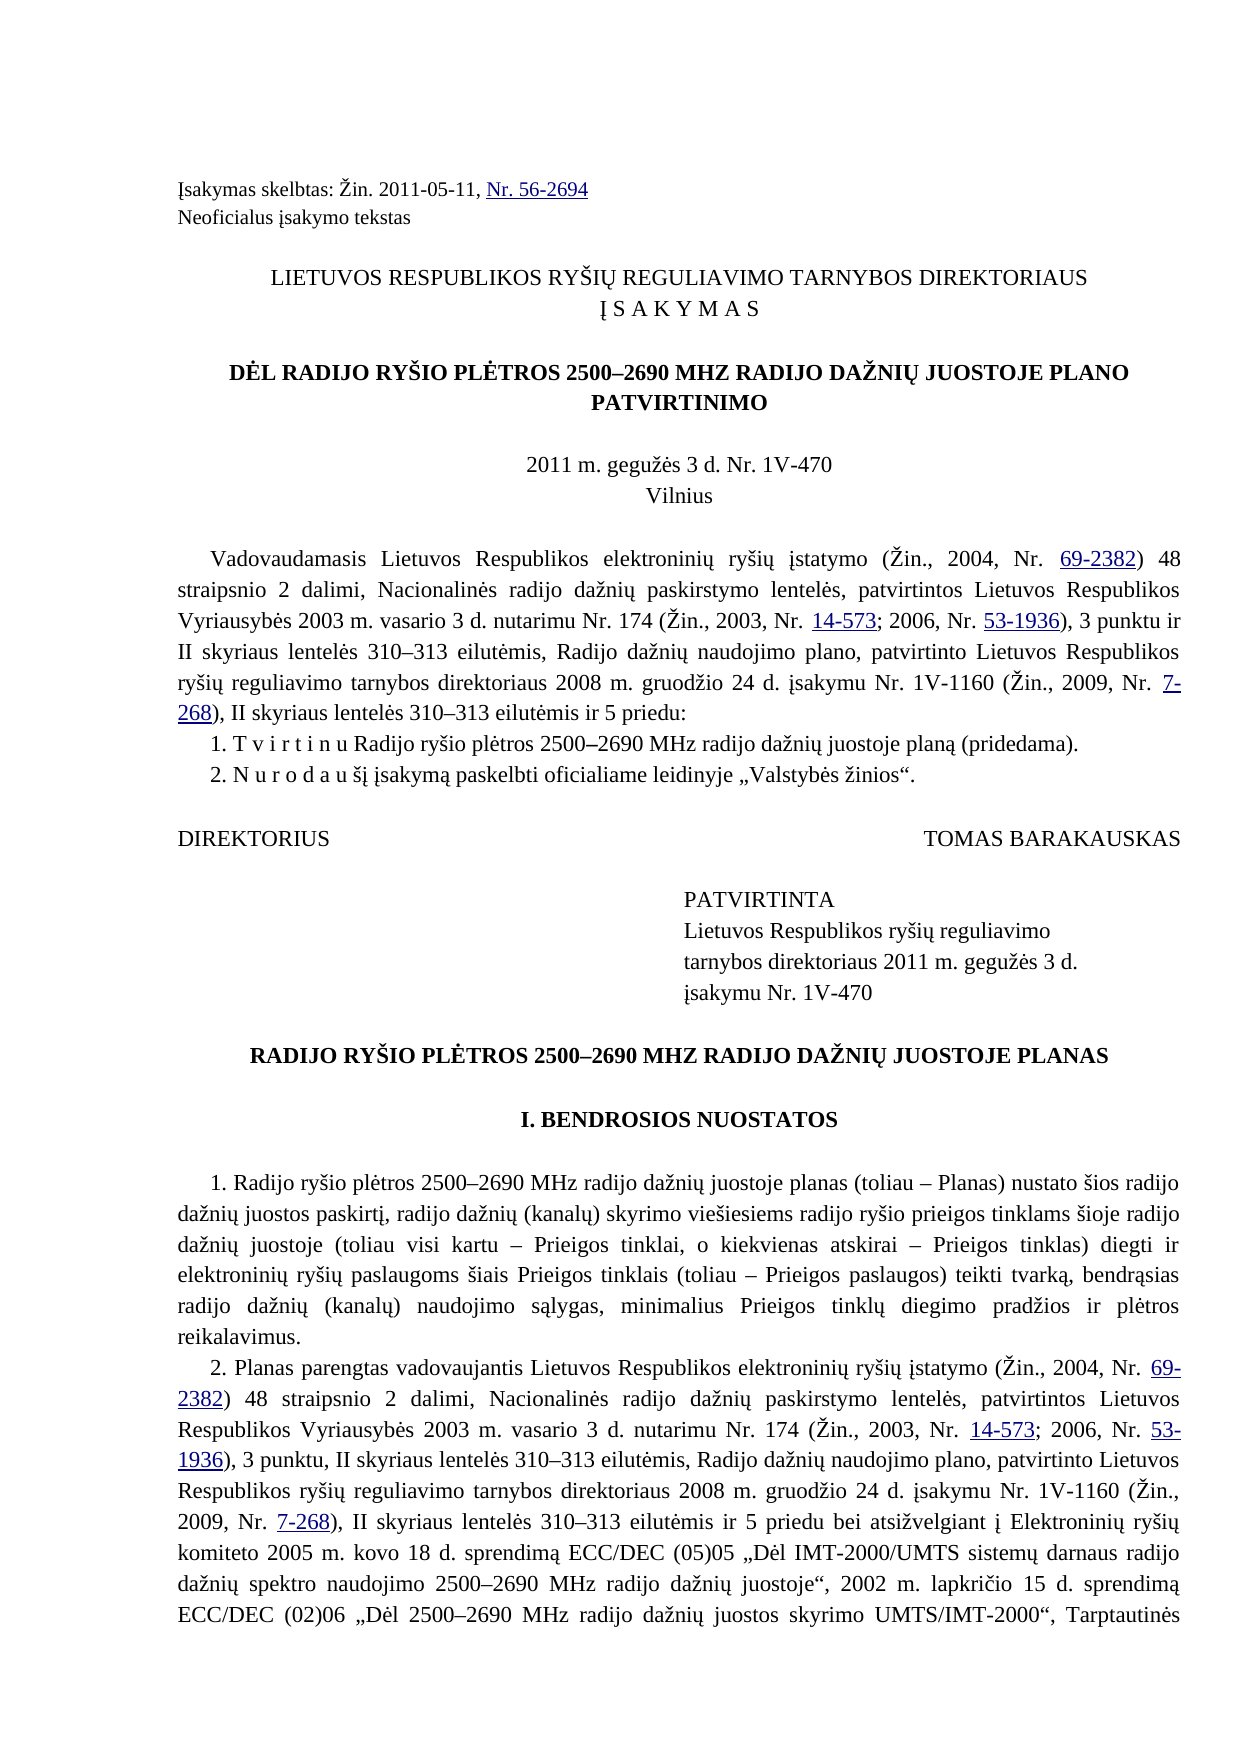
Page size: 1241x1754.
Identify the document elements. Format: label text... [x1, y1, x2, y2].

text įsakymu Nr. 1V-470 [683, 979, 1181, 1005]
text Lietuvos Respublikos ryšių reguliavimo [683, 917, 1181, 943]
text Įsakymas skelbtas: Žin. 2011-05-11, Nr. 56-2694 [177, 177, 1181, 201]
text PATVIRTINTA [683, 886, 1181, 913]
text tarnybos direktoriaus 2011 m. gegužės 3 d. [683, 948, 1181, 974]
text 2. N u r o d a u šį įsakymą paskelbti oficialiame leidinyje „Valstybės žinios“. [177, 761, 1181, 787]
text DĖL RADIJO RYŠIO PLĖTROS 2500–2690 MHz RADIJO DAŽNIŲ JUOSTOJE PLANO PATVIRTINIMO [177, 358, 1181, 416]
text LIETUVOS RESPUBLIKOS RYŠIŲ REGULIAVIMO TARNYBOS DIREKTORIAUS [177, 264, 1181, 291]
text Direktorius Tomas Barakauskas [177, 824, 1181, 851]
text Į S A K Y M A S [177, 295, 1181, 321]
text Neoficialus įsakymo tekstas [177, 205, 1181, 229]
text RADIJO RYŠIO PLĖTROS 2500–2690 MHz RADIJO DAŽNIŲ JUOSTOJE PLANAS [177, 1042, 1181, 1068]
text 1. T v i r t i n u Radijo ryšio plėtros 2500–2690 MHz radijo dažnių juostoje planą (pridedama). [177, 730, 1181, 757]
text Vadovaudamasis Lietuvos Respublikos elektroninių ryšių įstatymo (Žin., 2004, Nr. 69-2382) 48 straipsnio 2 dalimi, Nacionalinės radijo dažnių paskirstymo lentelės, patvirtintos Lietuvos Respublikos Vyriausybės 2003 m. vasario 3 d. nutarimu Nr. 174 (Žin., 2003, Nr. 14-573; 2006, Nr. 53-1936), 3 punktu ir II skyriaus lentelės 310–313 eilutėmis, Radijo dažnių naudojimo plano, patvirtinto Lietuvos Respublikos ryšių reguliavimo tarnybos direktoriaus 2008 m. gruodžio 24 d. įsakymu Nr. 1V-1160 (Žin., 2009, Nr. 7-268), II skyriaus lentelės 310–313 eilutėmis ir 5 priedu: [177, 545, 1181, 726]
text 2. Planas parengtas vadovaujantis Lietuvos Respublikos elektroninių ryšių įstatymo (Žin., 2004, Nr. 69-2382) 48 straipsnio 2 dalimi, Nacionalinės radijo dažnių paskirstymo lentelės, patvirtintos Lietuvos Respublikos Vyriausybės 2003 m. vasario 3 d. nutarimu Nr. 174 (Žin., 2003, Nr. 14-573; 2006, Nr. 53-1936), 3 punktu, II skyriaus lentelės 310–313 eilutėmis, Radijo dažnių naudojimo plano, patvirtinto Lietuvos Respublikos ryšių reguliavimo tarnybos direktoriaus 2008 m. gruodžio 24 d. įsakymu Nr. 1V-1160 (Žin., 2009, Nr. 7-268), II skyriaus lentelės 310–313 eilutėmis ir 5 priedu bei atsižvelgiant į Elektroninių ryšių komiteto 2005 m. kovo 18 d. sprendimą ECC/DEC (05)05 „Dėl IMT-2000/UMTS sistemų darnaus radijo dažnių spektro naudojimo 2500–2690 MHz radijo dažnių juostoje“, 2002 m. lapkričio 15 d. sprendimą ECC/DEC (02)06 „Dėl 2500–2690 MHz radijo dažnių juostos skyrimo UMTS/IMT-2000“, Tarptautinės [177, 1354, 1181, 1627]
text Vilnius [177, 482, 1181, 508]
text 2011 m. gegužės 3 d. Nr. 1V-470 [177, 451, 1181, 477]
text 1. Radijo ryšio plėtros 2500–2690 MHz radijo dažnių juostoje planas (toliau – Planas) nustato šios radijo dažnių juostos paskirtį, radijo dažnių (kanalų) skyrimo viešiesiems radijo ryšio prieigos tinklams šioje radijo dažnių juostoje (toliau visi kartu – Prieigos tinklai, o kiekvienas atskirai – Prieigos tinklas) diegti ir elektroninių ryšių paslaugoms šiais Prieigos tinklais (toliau – Prieigos paslaugos) teikti tvarką, bendrąsias radijo dažnių (kanalų) naudojimo sąlygas, minimalius Prieigos tinklų diegimo pradžios ir plėtros reikalavimus. [177, 1169, 1181, 1349]
text I. BENDROSIOS NUOSTATOS [177, 1106, 1181, 1132]
